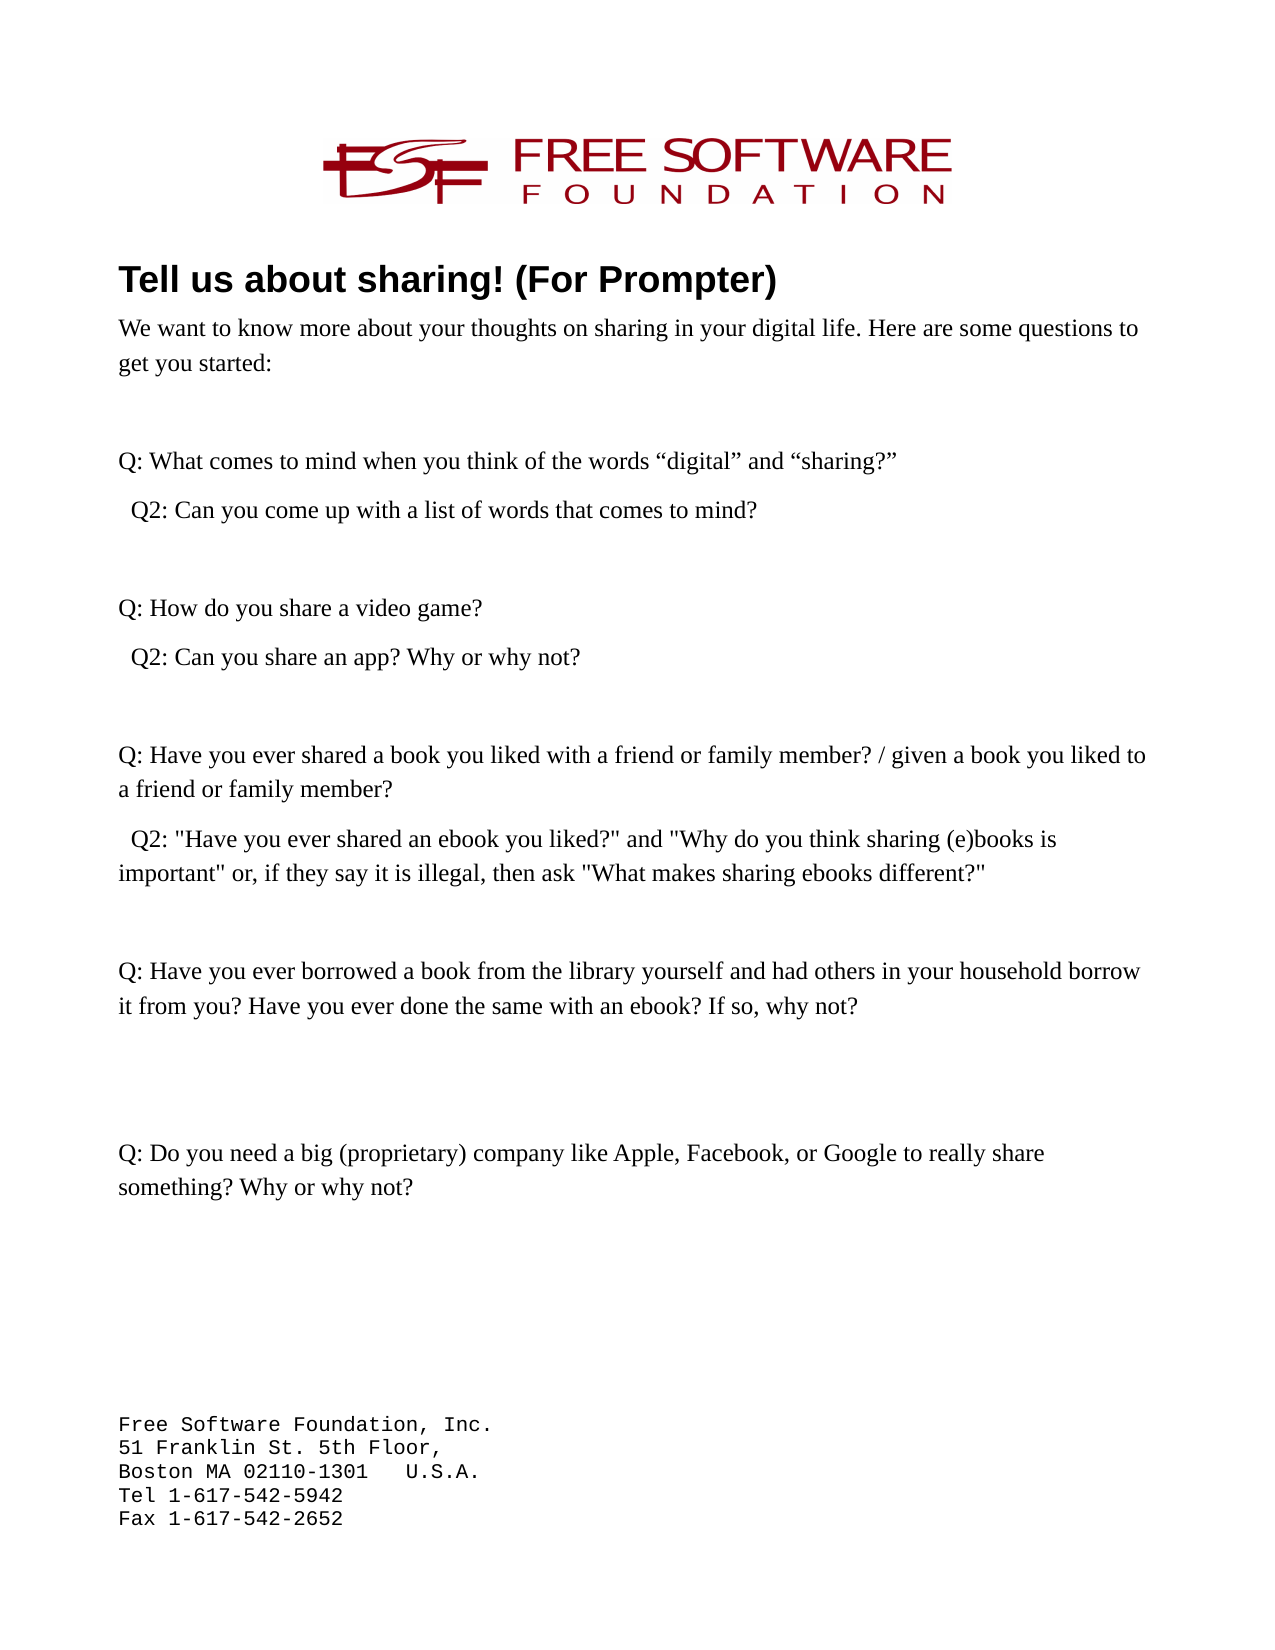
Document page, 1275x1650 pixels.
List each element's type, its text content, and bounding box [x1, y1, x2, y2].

text Q2: Can you come up with a list of words that comes to mind? [118, 495, 1157, 523]
text Q: Have you ever borrowed a book from the library yourself and had others in your household borrow it from you? Have you ever done the same with an ebook? If so, why not? [118, 956, 1157, 1019]
text Q2: "Have you ever shared an ebook you liked?" and "Why do you think sharing (e)books is important" or, if they say it is illegal, then ask "What makes sharing ebooks different?" [118, 824, 1157, 887]
text Q: How do you share a video game? [118, 593, 1157, 622]
subtitle Tell us about sharing! (For Prompter) [118, 257, 1157, 301]
text Q: Do you need a big (proprietary) company like Apple, Facebook, or Google to really share something? Why or why not? [118, 1138, 1157, 1201]
text Q: Have you ever shared a book you liked with a friend or family member? / given a book you liked to a friend or family member? [118, 740, 1157, 803]
text We want to know more about your thoughts on sharing in your digital life. Here are some questions to get you started: [118, 313, 1157, 376]
text Q: What comes to mind when you think of the words “digital” and “sharing?” [118, 446, 1157, 474]
picture [323, 138, 952, 204]
text Q2: Can you share an app? Why or why not? [118, 642, 1157, 671]
